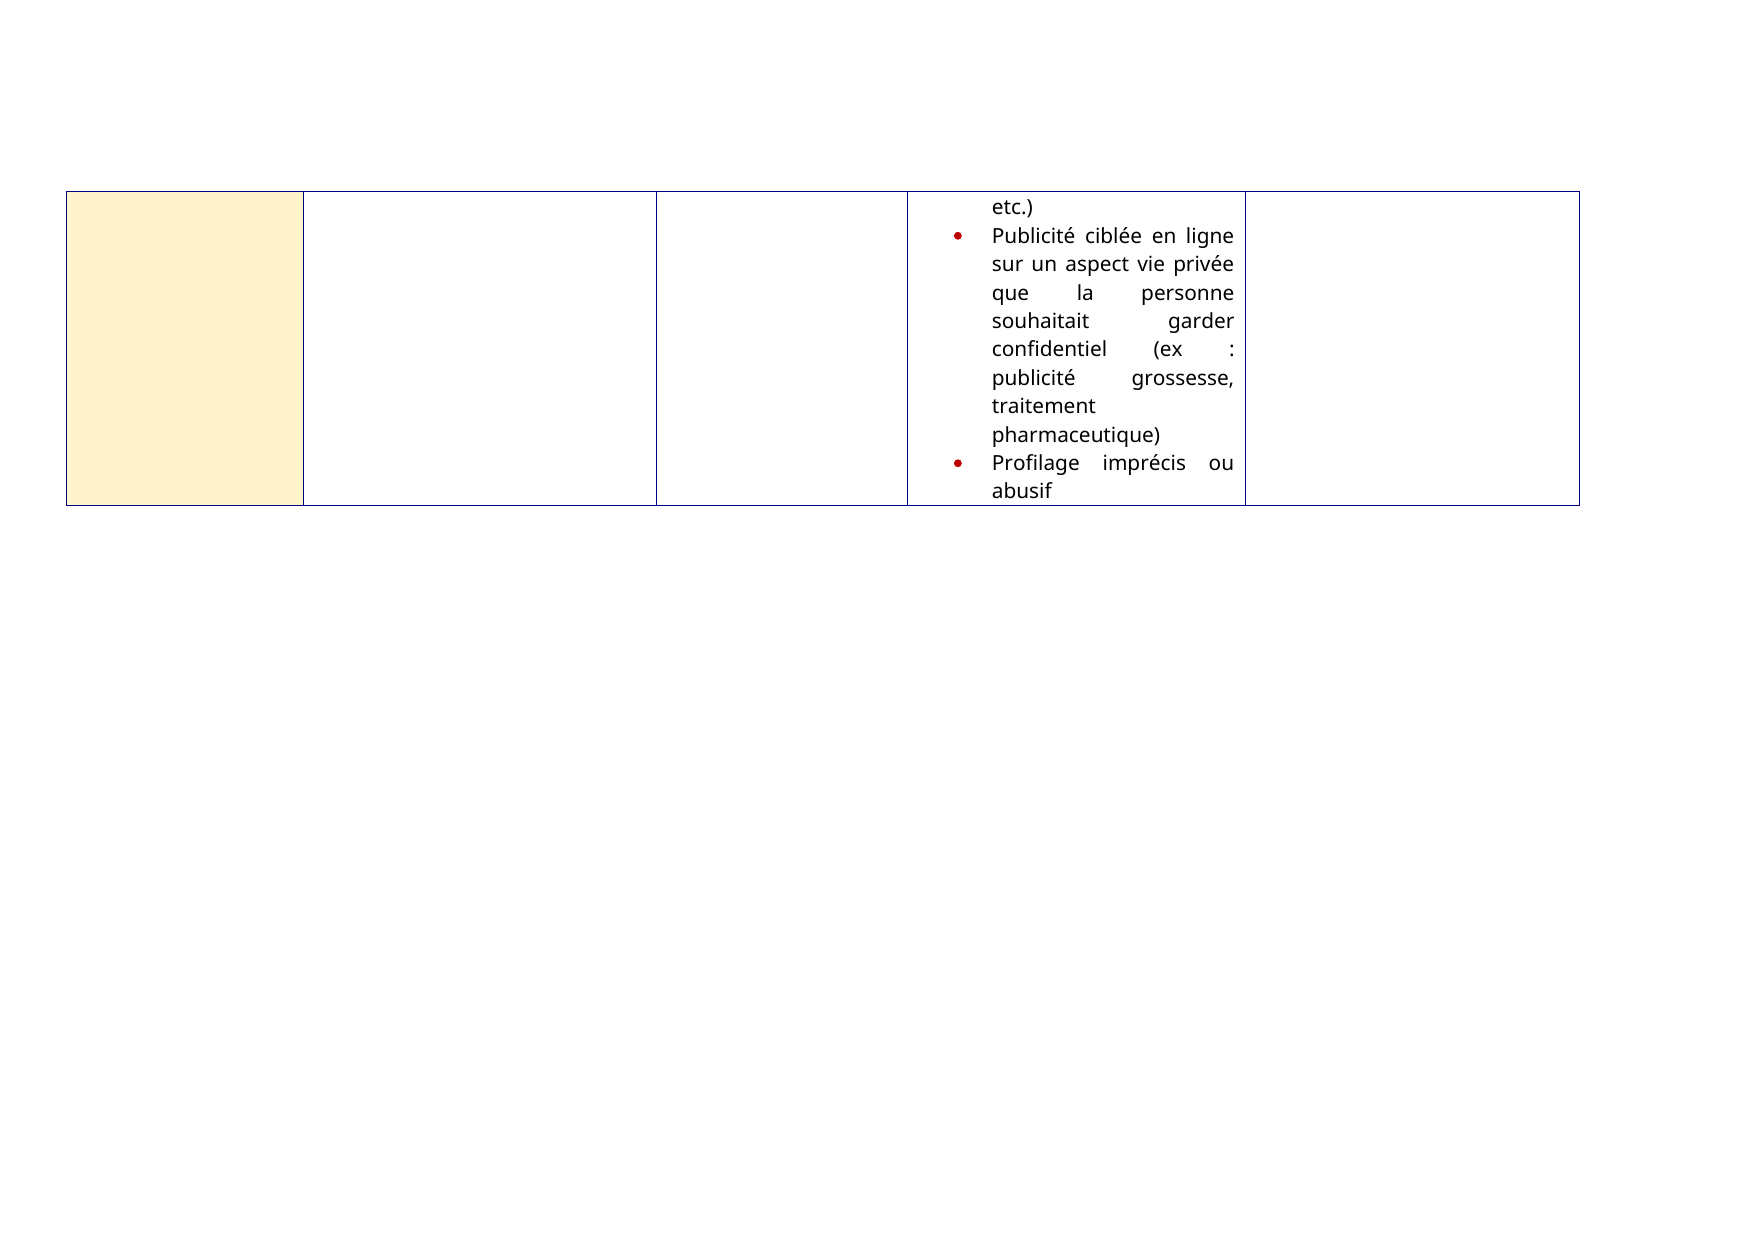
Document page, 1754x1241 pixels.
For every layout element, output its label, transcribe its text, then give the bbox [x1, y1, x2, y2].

table_cell [304, 192, 656, 505]
table_cell Affection physique mineure (ex. : maladie bénigne suite au non- respect de contre-indications) Absence de prise en charge causant un préjudice minime mais réel (ex : handicap) Diffamation donnant lieu à des représailles physiques ou psychiques [657, 192, 907, 505]
table_cell Paiements non prévus (ex. : amendes attribuées de manière erronée), frais supplémentaires (ex. : agios, frais d’avocat), défauts de paiement Refus d’accès à des services administratifs ou prestations commerciales Opportunités de confort perdues (ex. : annulation de loisirs, d’achats, de vacances, fermeture d’un compte en ligne) Promotion professionnelle manquée Compte à des services en ligne bloqué (ex. : jeux, administration) Réception de courriers ciblés non sollicités susceptible de nuire à la réputation des personnes concernées Élévation de coûts (ex. : augmentation du prix d’assurance) Données non mises à jour (ex. : poste antérieurement occupé) Traitement de données erronées créant par exemple des dysfonctionnements de comptes (bancaires, clients, auprès d’organismes sociaux, etc.) Publicité ciblée en ligne sur un aspect vie privée que la personne souhaitait garder confidentiel (ex : publicité grossesse, traitement pharmaceutique) Profilage imprécis ou abusif [908, 192, 1245, 505]
table_cell [67, 192, 303, 505]
table_cell Refus de continuer à utiliser les systèmes d’information (whistleblowing, réseaux sociaux) Affection psychologique mineure mais objective (diffamation, réputation) Difficultés relationnelles avec l’entourage personnel ou professionnel (ex. : image, réputation ternie, perte de reconnaissance) Sentiment d’atteinte à la vie privée sans préjudice irrémédiable Intimidation sur les réseaux sociaux [1246, 192, 1579, 505]
